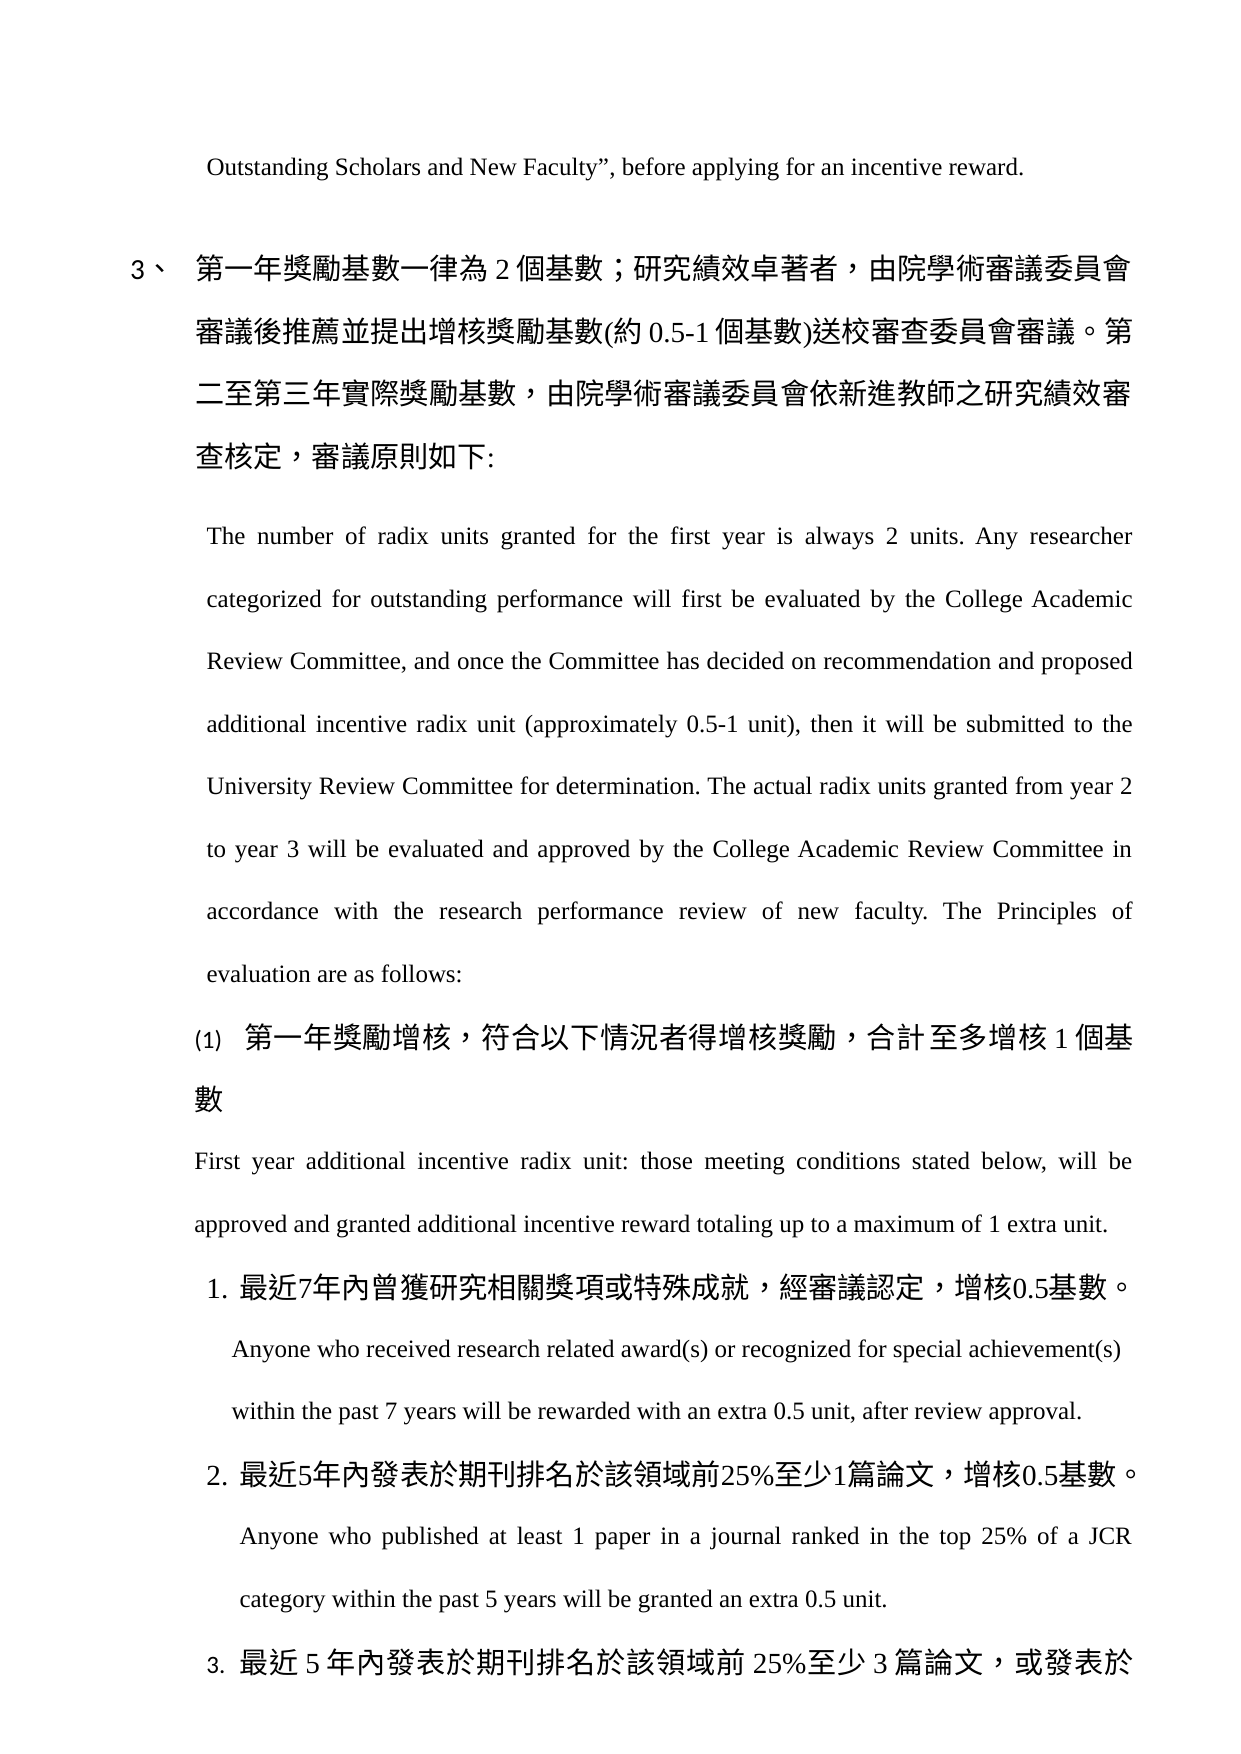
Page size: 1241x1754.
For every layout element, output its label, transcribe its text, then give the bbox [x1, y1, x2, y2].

text Outstanding Scholars and New Faculty”, before applying for an incentive reward. [206, 125, 1134, 188]
list 最近7年內曾獲研究相關獎項或特殊成就，經審議認定，增核0.5基數。 [206, 1244, 1134, 1306]
list 最近5年內發表於期刊排名於該領域前25%至少3篇論文，或發表於 [206, 1619, 1134, 1681]
list 最近5年內發表於期刊排名於該領域前25%至少1篇論文，增核0.5基數。 [206, 1431, 1134, 1494]
list 第一年獎勵增核，符合以下情況者得增核獎勵，合計至多增核1個基數 [194, 994, 1134, 1119]
text Anyone who published at least 1 paper in a journal ranked in the top 25% of a JCR category within the past 5 years will be granted an extra 0.5 unit. [239, 1494, 1134, 1619]
text The number of radix units granted for the first year is always 2 units. Any researcher categorized for outstanding performance will first be evaluated by the College Academic Review Committee, and once the Committee has decided on recommendation and proposed additional incentive radix unit (approximately 0.5-1 unit), then it will be submitted to the University Review Committee for determination. The actual radix units granted from year 2 to year 3 will be evaluated and approved by the College Academic Review Committee in accordance with the research performance review of new faculty. The Principles of evaluation are as follows: [206, 494, 1134, 994]
text First year additional incentive radix unit: those meeting conditions stated below, will be approved and granted additional incentive reward totaling up to a maximum of 1 extra unit. [194, 1119, 1134, 1244]
list 第一年獎勵基數一律為2個基數；研究績效卓著者，由院學術審議委員會審議後推薦並提出增核獎勵基數(約0.5-1個基數)送校審查委員會審議。第二至第三年實際獎勵基數，由院學術審議委員會依新進教師之研究績效審查核定，審議原則如下: [130, 225, 1134, 475]
text within the past 7 years will be rewarded with an extra 0.5 unit, after review approval. [156, 1369, 1134, 1431]
text Anyone who received research related award(s) or recognized for special achievement(s) [156, 1306, 1134, 1369]
